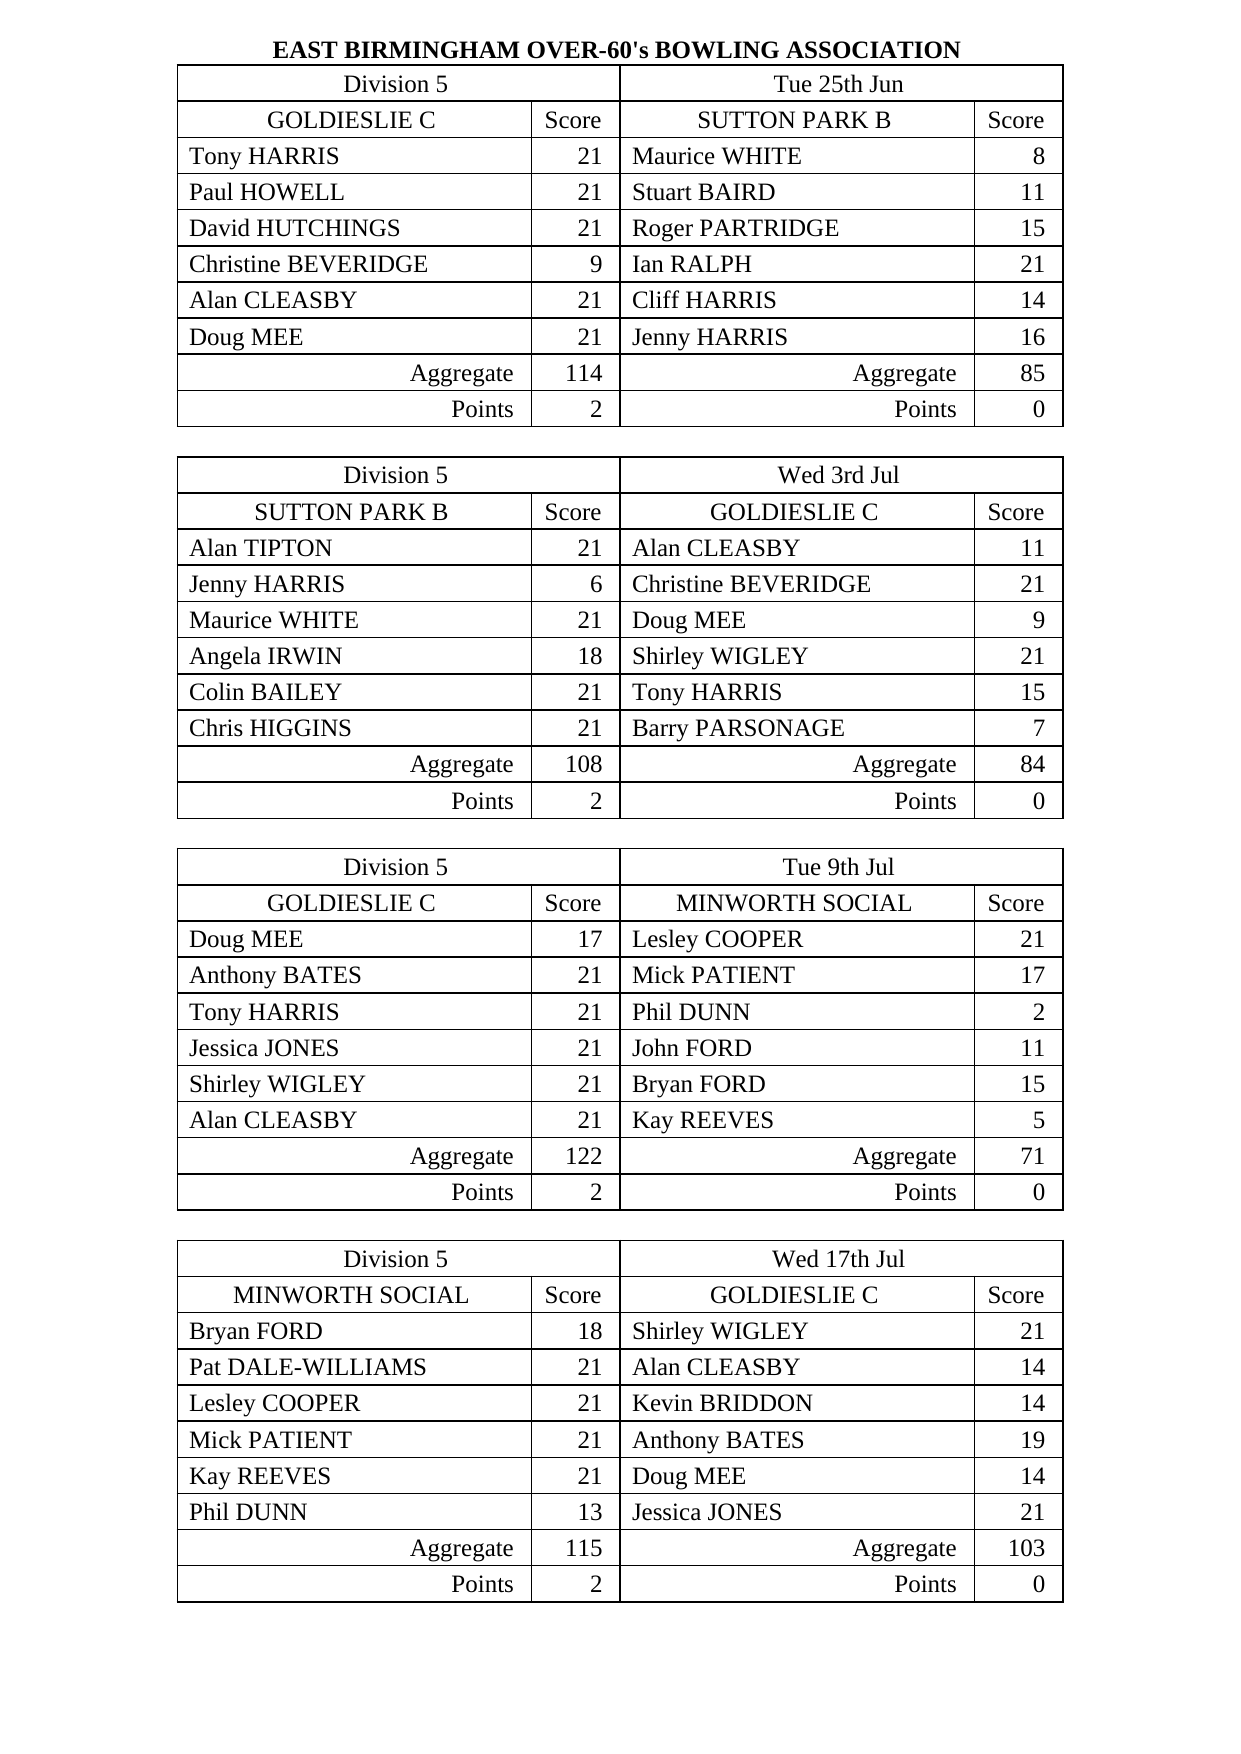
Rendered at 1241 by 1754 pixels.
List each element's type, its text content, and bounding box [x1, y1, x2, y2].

table_cell 21 [532, 283, 619, 317]
table_cell Score [532, 886, 619, 920]
table_cell Christine BEVERIDGE [178, 247, 531, 281]
table_cell Maurice WHITE [621, 138, 974, 173]
table_cell 16 [975, 319, 1062, 353]
table_header Division 5 [178, 66, 619, 100]
table_cell Mick PATIENT [178, 1422, 531, 1456]
table_header Tue 9th Jul [621, 849, 1062, 884]
table_header Division 5 [178, 849, 619, 884]
table_cell Score [532, 1277, 619, 1312]
table_cell 14 [975, 1458, 1062, 1492]
table_cell Maurice WHITE [178, 602, 531, 637]
table_cell Score [975, 1277, 1062, 1312]
table_cell 21 [532, 994, 619, 1028]
table_cell 21 [532, 1102, 619, 1137]
table_cell MINWORTH SOCIAL [178, 1277, 531, 1312]
table_cell 7 [975, 711, 1062, 745]
table_cell Score [532, 494, 619, 528]
table_cell John FORD [621, 1030, 974, 1064]
table_cell 115 [532, 1530, 619, 1565]
table_header Division 5 [178, 458, 619, 492]
table_cell 21 [532, 210, 619, 245]
table_cell Points [621, 1175, 974, 1209]
table_cell Points [621, 783, 974, 817]
table_cell 14 [975, 1350, 1062, 1384]
table_cell 21 [975, 922, 1062, 956]
table_cell 21 [532, 711, 619, 745]
table_cell Kay REEVES [621, 1102, 974, 1137]
table_cell 2 [532, 1566, 619, 1601]
table_cell Lesley COOPER [621, 922, 974, 956]
table_cell Christine BEVERIDGE [621, 566, 974, 601]
table_cell 17 [532, 922, 619, 956]
table_cell Anthony BATES [178, 958, 531, 992]
table_cell 85 [975, 355, 1062, 389]
table_cell Tony HARRIS [178, 138, 531, 173]
table_cell Cliff HARRIS [621, 283, 974, 317]
table_cell 21 [532, 602, 619, 637]
table_cell 21 [532, 958, 619, 992]
table_cell Score [975, 886, 1062, 920]
table_cell 21 [975, 247, 1062, 281]
table_cell 9 [532, 247, 619, 281]
table_cell Jenny HARRIS [178, 566, 531, 601]
table_cell Aggregate [178, 355, 531, 389]
table_cell 11 [975, 530, 1062, 564]
table_cell 114 [532, 355, 619, 389]
table_cell 21 [532, 138, 619, 173]
table_cell Points [178, 783, 531, 817]
table_cell 8 [975, 138, 1062, 173]
table_cell 11 [975, 1030, 1062, 1064]
table_cell 19 [975, 1422, 1062, 1456]
table_cell 18 [532, 638, 619, 673]
table_cell 6 [532, 566, 619, 601]
table_cell Doug MEE [178, 319, 531, 353]
table_cell Paul HOWELL [178, 174, 531, 209]
table_cell Shirley WIGLEY [621, 638, 974, 673]
table_cell 2 [532, 391, 619, 426]
table_cell MINWORTH SOCIAL [621, 886, 974, 920]
table_cell 21 [975, 638, 1062, 673]
table_cell Angela IRWIN [178, 638, 531, 673]
table_cell Aggregate [621, 1138, 974, 1173]
table_cell 2 [532, 1175, 619, 1209]
table_header Wed 17th Jul [621, 1241, 1062, 1276]
table_cell Score [975, 102, 1062, 136]
table_cell SUTTON PARK B [178, 494, 531, 528]
table_cell 0 [975, 391, 1062, 426]
table_cell Aggregate [621, 355, 974, 389]
table_cell Stuart BAIRD [621, 174, 974, 209]
table_cell Lesley COOPER [178, 1386, 531, 1420]
table_cell 103 [975, 1530, 1062, 1565]
table_cell 21 [532, 1350, 619, 1384]
table_cell Points [178, 391, 531, 426]
table_cell Colin BAILEY [178, 675, 531, 709]
table_cell 21 [532, 1458, 619, 1492]
table_cell 21 [532, 1030, 619, 1064]
table_cell Points [621, 1566, 974, 1601]
table_header Tue 25th Jun [621, 66, 1062, 100]
table_cell Alan CLEASBY [178, 283, 531, 317]
table_cell 9 [975, 602, 1062, 637]
table_cell 21 [532, 1422, 619, 1456]
table_cell Mick PATIENT [621, 958, 974, 992]
table_cell Doug MEE [621, 1458, 974, 1492]
table_cell 17 [975, 958, 1062, 992]
table_cell GOLDIESLIE C [621, 1277, 974, 1312]
table_cell Doug MEE [621, 602, 974, 637]
table_cell Aggregate [178, 747, 531, 781]
table_cell Alan CLEASBY [178, 1102, 531, 1137]
table_cell Bryan FORD [178, 1313, 531, 1348]
table_cell Barry PARSONAGE [621, 711, 974, 745]
table_cell 2 [975, 994, 1062, 1028]
table_cell 11 [975, 174, 1062, 209]
table_cell SUTTON PARK B [621, 102, 974, 136]
table_cell Tony HARRIS [178, 994, 531, 1028]
table_cell Aggregate [621, 1530, 974, 1565]
table_cell David HUTCHINGS [178, 210, 531, 245]
table_cell Jessica JONES [621, 1494, 974, 1529]
table_cell Alan CLEASBY [621, 1350, 974, 1384]
table_cell 21 [532, 319, 619, 353]
table_cell 0 [975, 783, 1062, 817]
table_cell Alan TIPTON [178, 530, 531, 564]
table_cell Jenny HARRIS [621, 319, 974, 353]
table_cell Kevin BRIDDON [621, 1386, 974, 1420]
table_cell Points [178, 1175, 531, 1209]
table_cell 13 [532, 1494, 619, 1529]
table_cell 0 [975, 1175, 1062, 1209]
table_cell 15 [975, 210, 1062, 245]
table_cell 84 [975, 747, 1062, 781]
table_cell 21 [532, 174, 619, 209]
table_cell Shirley WIGLEY [621, 1313, 974, 1348]
table_cell 14 [975, 1386, 1062, 1420]
table_cell 71 [975, 1138, 1062, 1173]
table_cell Phil DUNN [621, 994, 974, 1028]
table_cell Score [532, 102, 619, 136]
table_cell Doug MEE [178, 922, 531, 956]
table_cell Roger PARTRIDGE [621, 210, 974, 245]
table_cell 21 [975, 566, 1062, 601]
table_cell 21 [532, 530, 619, 564]
table_cell Chris HIGGINS [178, 711, 531, 745]
table_cell Shirley WIGLEY [178, 1066, 531, 1101]
table_cell GOLDIESLIE C [621, 494, 974, 528]
table_cell 122 [532, 1138, 619, 1173]
table_header Division 5 [178, 1241, 619, 1276]
table_cell Aggregate [621, 747, 974, 781]
table_cell Phil DUNN [178, 1494, 531, 1529]
table_cell Ian RALPH [621, 247, 974, 281]
table_cell Tony HARRIS [621, 675, 974, 709]
table_cell 21 [975, 1494, 1062, 1529]
table_cell Bryan FORD [621, 1066, 974, 1101]
table_cell 0 [975, 1566, 1062, 1601]
table_cell Score [975, 494, 1062, 528]
table_cell Points [178, 1566, 531, 1601]
table_cell 21 [532, 1066, 619, 1101]
table_cell 5 [975, 1102, 1062, 1137]
table_cell 108 [532, 747, 619, 781]
table_cell GOLDIESLIE C [178, 102, 531, 136]
table_cell 18 [532, 1313, 619, 1348]
table_cell Aggregate [178, 1530, 531, 1565]
table_cell Pat DALE-WILLIAMS [178, 1350, 531, 1384]
table_cell Kay REEVES [178, 1458, 531, 1492]
table_cell 21 [532, 1386, 619, 1420]
table_cell Alan CLEASBY [621, 530, 974, 564]
table_cell 14 [975, 283, 1062, 317]
table_cell 15 [975, 1066, 1062, 1101]
table_header Wed 3rd Jul [621, 458, 1062, 492]
table_cell Points [621, 391, 974, 426]
table_cell 21 [532, 675, 619, 709]
table_cell 21 [975, 1313, 1062, 1348]
table_cell 15 [975, 675, 1062, 709]
table_cell Jessica JONES [178, 1030, 531, 1064]
table_cell Aggregate [178, 1138, 531, 1173]
table_cell Anthony BATES [621, 1422, 974, 1456]
table_cell GOLDIESLIE C [178, 886, 531, 920]
table_cell 2 [532, 783, 619, 817]
